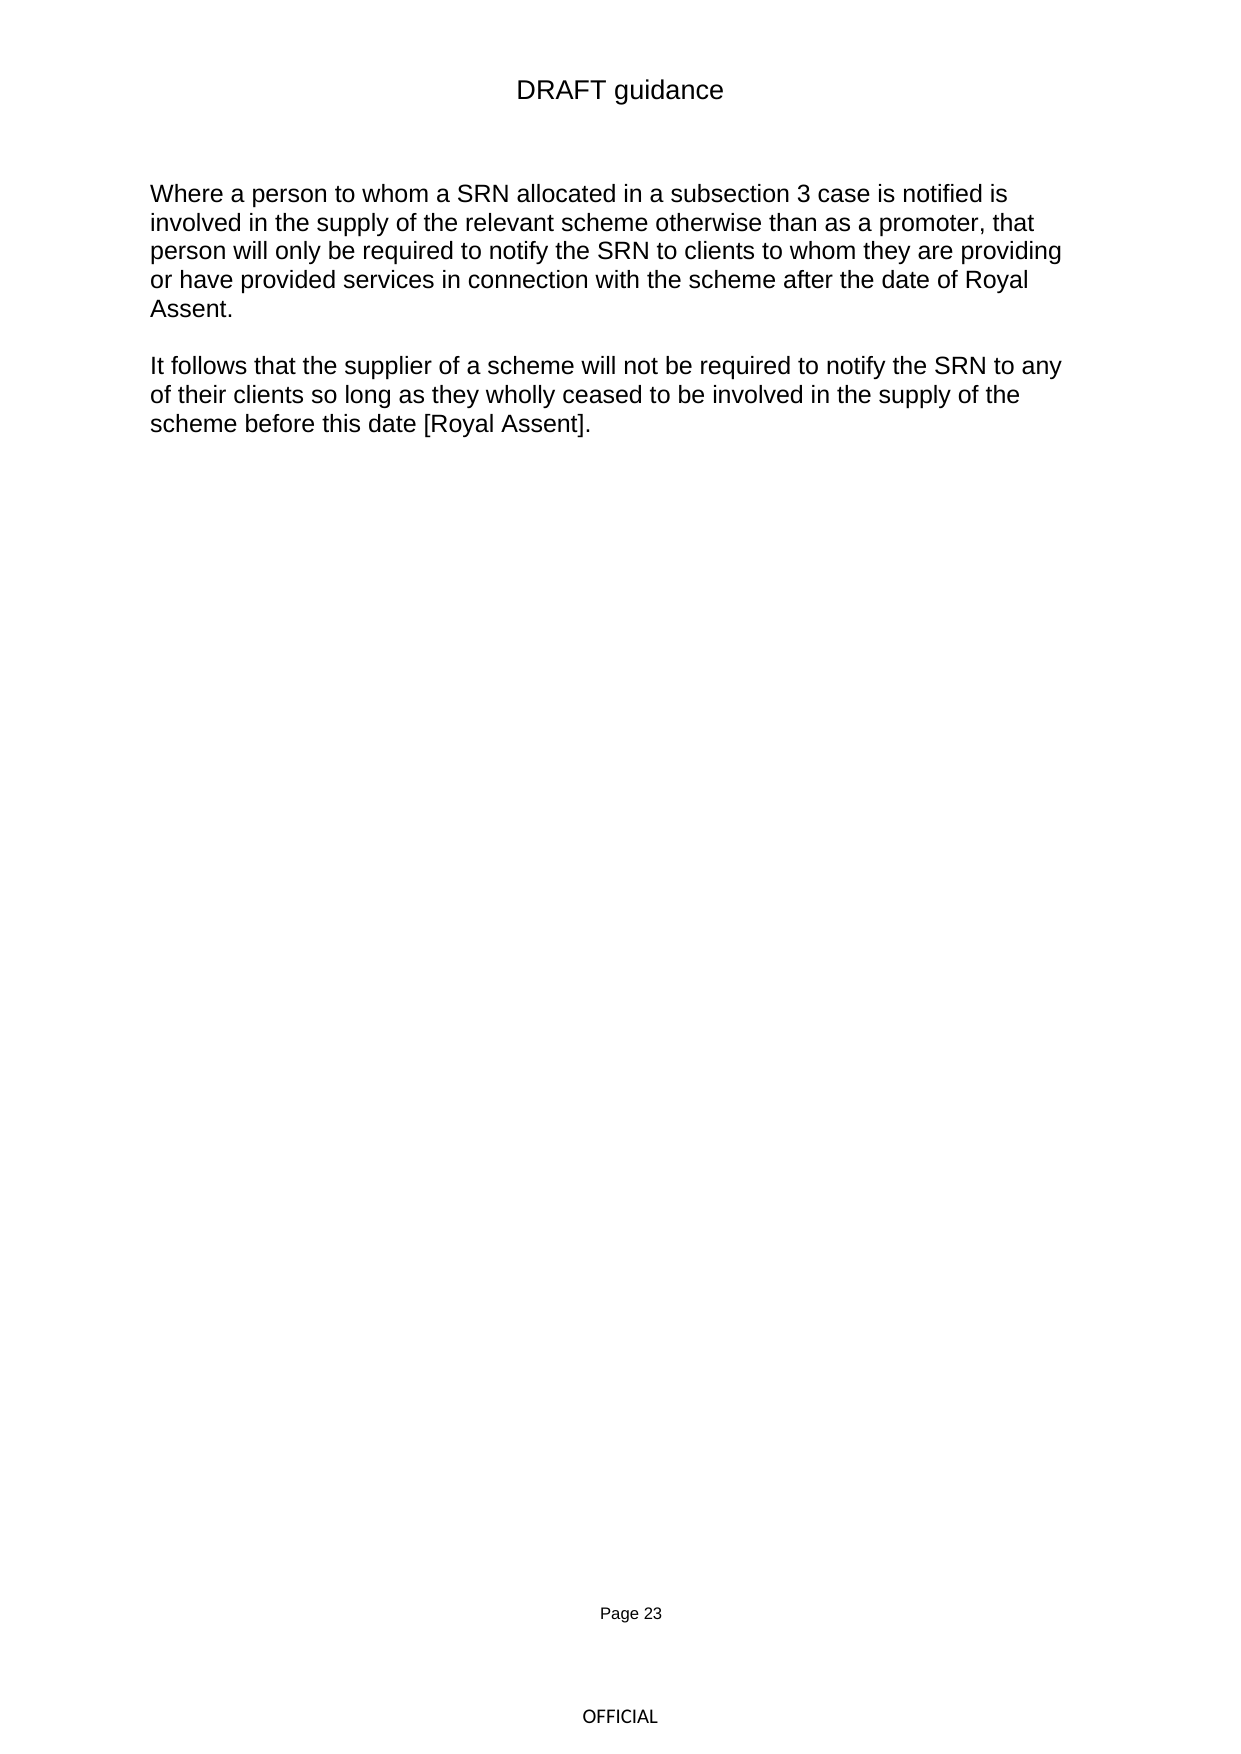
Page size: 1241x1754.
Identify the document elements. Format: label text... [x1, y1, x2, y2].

text It follows that the supplier of a scheme will not be required to notify the SRN to any of their clients so long as they wholly ceased to be involved in the supply of the scheme before this date [Royal Assent]. [150, 351, 1090, 437]
text Where a person to whom a SRN allocated in a subsection 3 case is notified is involved in the supply of the relevant scheme otherwise than as a promoter, that person will only be required to notify the SRN to clients to whom they are providing or have provided services in connection with the scheme after the date of Royal Assent. [150, 179, 1090, 322]
